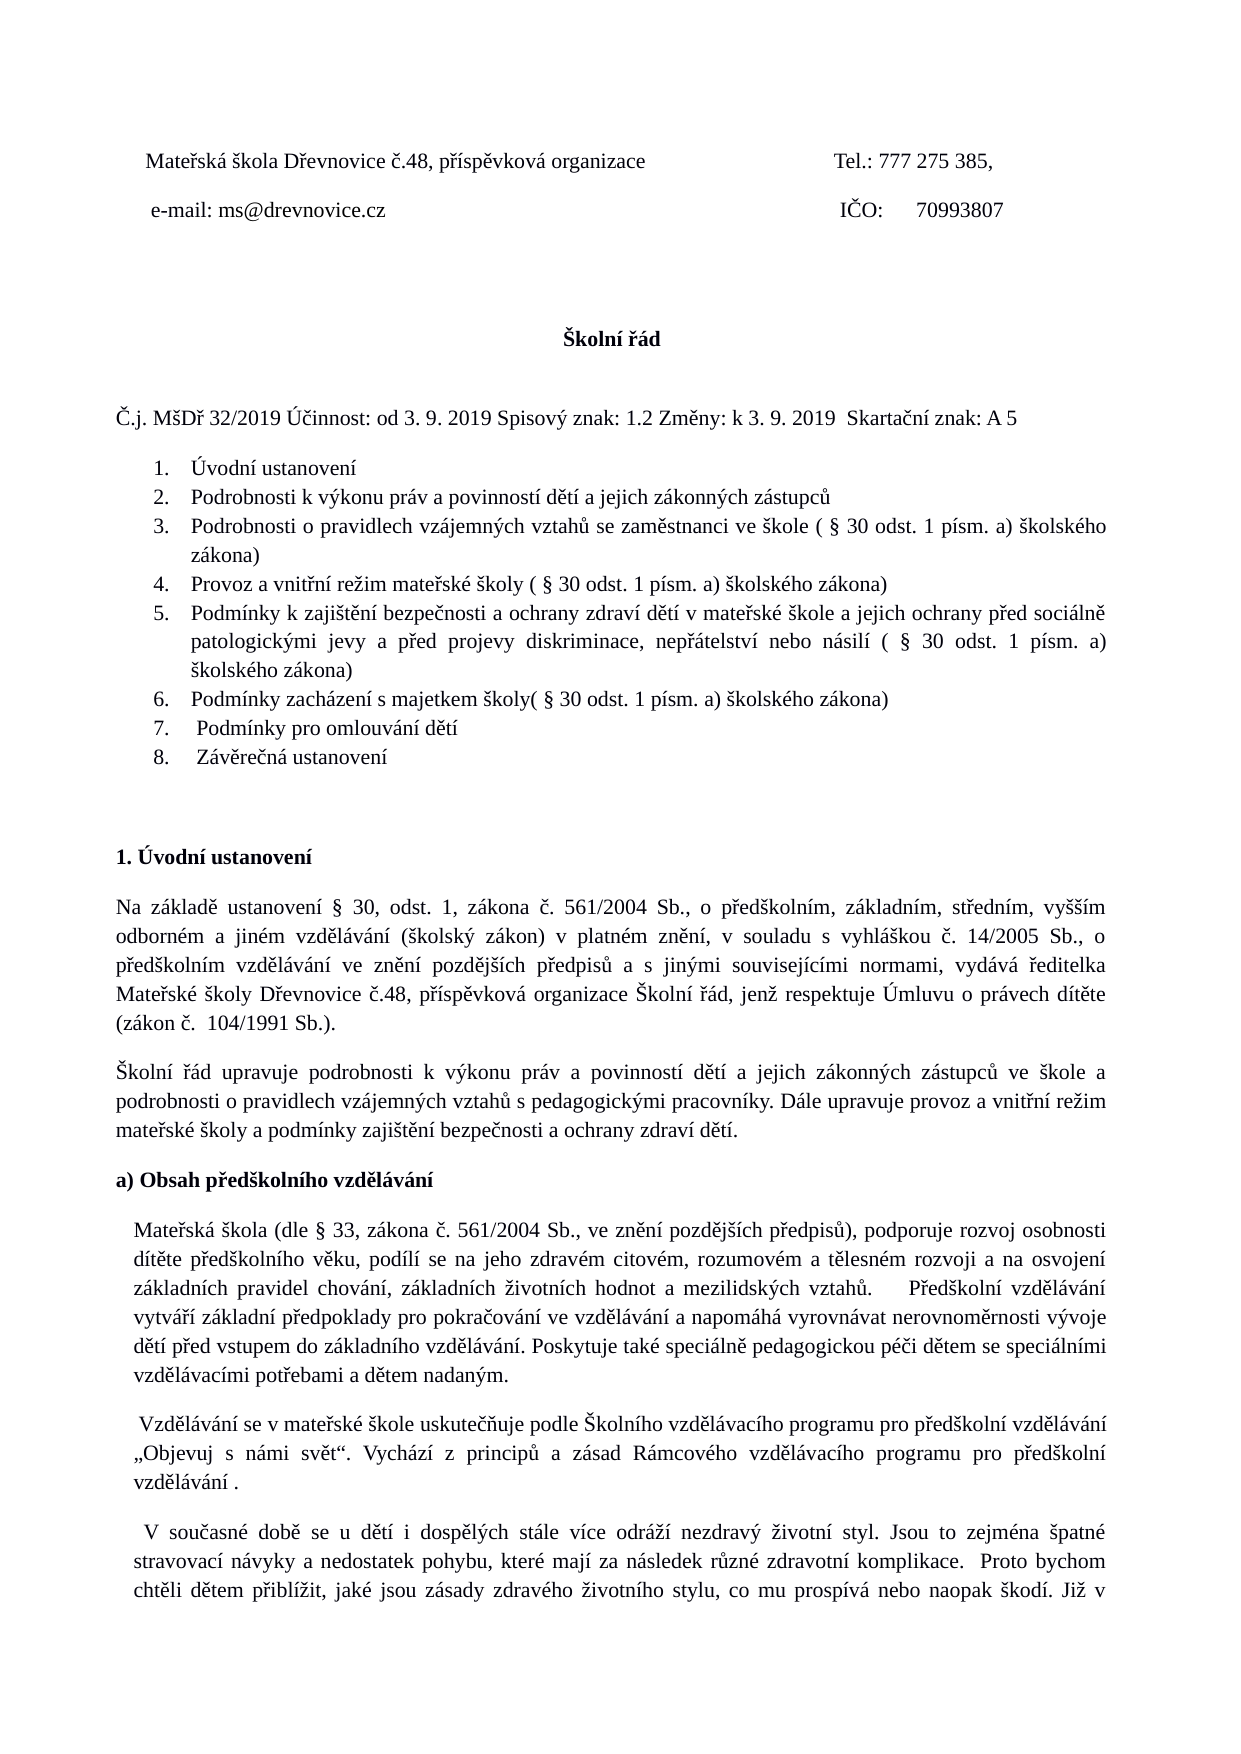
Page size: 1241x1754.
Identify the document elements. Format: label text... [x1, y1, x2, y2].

list Závěrečná ustanovení [153, 744, 1108, 769]
text Mateřská škola (dle § 33, zákona č. 561/2004 Sb., ve znění pozdějších předpisů), podporuje rozvoj osobnosti dítěte předškolního věku, podílí se na jeho zdravém citovém, rozumovém a tělesném rozvoji a na osvojení základních pravidel chování, základních životních hodnot a mezilidských vztahů. Předškolní vzdělávání vytváří základní předpoklady pro pokračování ve vzdělávání a napomáhá vyrovnávat nerovnoměrnosti vývoje dětí před vstupem do základního vzdělávání. Poskytuje také speciálně pedagogickou péči dětem se speciálními vzdělávacími potřebami a dětem nadaným. [133, 1217, 1108, 1387]
text Na základě ustanovení § 30, odst. 1, zákona č. 561/2004 Sb., o předškolním, základním, středním, vyšším odborném a jiném vzdělávání (školský zákon) v platném znění, v souladu s vyhláškou č. 14/2005 Sb., o předškolním vzdělávání ve znění pozdějších předpisů a s jinými souvisejícími normami, vydává ředitelka Mateřské školy Dřevnovice č.48, příspěvková organizace Školní řád, jenž respektuje Úmluvu o právech dítěte (zákon č. 104/1991 Sb.). [116, 894, 1108, 1035]
list Provoz a vnitřní režim mateřské školy ( § 30 odst. 1 písm. a) školského zákona) [153, 571, 1108, 596]
list Podrobnosti k výkonu práv a povinností dětí a jejich zákonných zástupců [153, 484, 1108, 509]
text 1. Úvodní ustanovení [116, 844, 1108, 869]
text e-mail: ms@drevnovice.cz IČO: 70993807 [116, 197, 1108, 223]
list Podmínky k zajištění bezpečnosti a ochrany zdraví dětí v mateřské škole a jejich ochrany před sociálně patologickými jevy a před projevy diskriminace, nepřátelství nebo násilí ( § 30 odst. 1 písm. a) školského zákona) [153, 599, 1108, 683]
text Č.j. MšDř 32/2019 Účinnost: od 3. 9. 2019 Spisový znak: 1.2 Změny: k 3. 9. 2019 Skartační znak: A 5 [116, 405, 1108, 430]
list Podrobnosti o pravidlech vzájemných vztahů se zaměstnanci ve škole ( § 30 odst. 1 písm. a) školského zákona) [153, 513, 1108, 567]
text Vzdělávání se v mateřské škole uskutečňuje podle Školního vzdělávacího programu pro předškolní vzdělávání „Objevuj s námi svět“. Vychází z principů a zásad Rámcového vzdělávacího programu pro předškolní vzdělávání . [133, 1411, 1108, 1494]
text V současné době se u dětí i dospělých stále více odráží nezdravý životní styl. Jsou to zejména špatné stravovací návyky a nedostatek pohybu, které mají za následek různé zdravotní komplikace. Proto bychom chtěli dětem přiblížit, jaké jsou zásady zdravého životního stylu, co mu prospívá nebo naopak škodí. Již v [133, 1519, 1108, 1602]
list Podmínky pro omlouvání dětí [153, 715, 1108, 741]
subtitle Školní řád [116, 326, 1108, 351]
list Podmínky zacházení s majetkem školy( § 30 odst. 1 písm. a) školského zákona) [153, 686, 1108, 712]
list Úvodní ustanovení [153, 455, 1108, 480]
text Mateřská škola Dřevnovice č.48, příspěvková organizace Tel.: 777 275 385, [116, 148, 1108, 173]
text a) Obsah předškolního vzdělávání [116, 1167, 1108, 1192]
text Školní řád upravuje podrobnosti k výkonu práv a povinností dětí a jejich zákonných zástupců ve škole a podrobnosti o pravidlech vzájemných vztahů s pedagogickými pracovníky. Dále upravuje provoz a vnitřní režim mateřské školy a podmínky zajištění bezpečnosti a ochrany zdraví dětí. [116, 1059, 1108, 1142]
